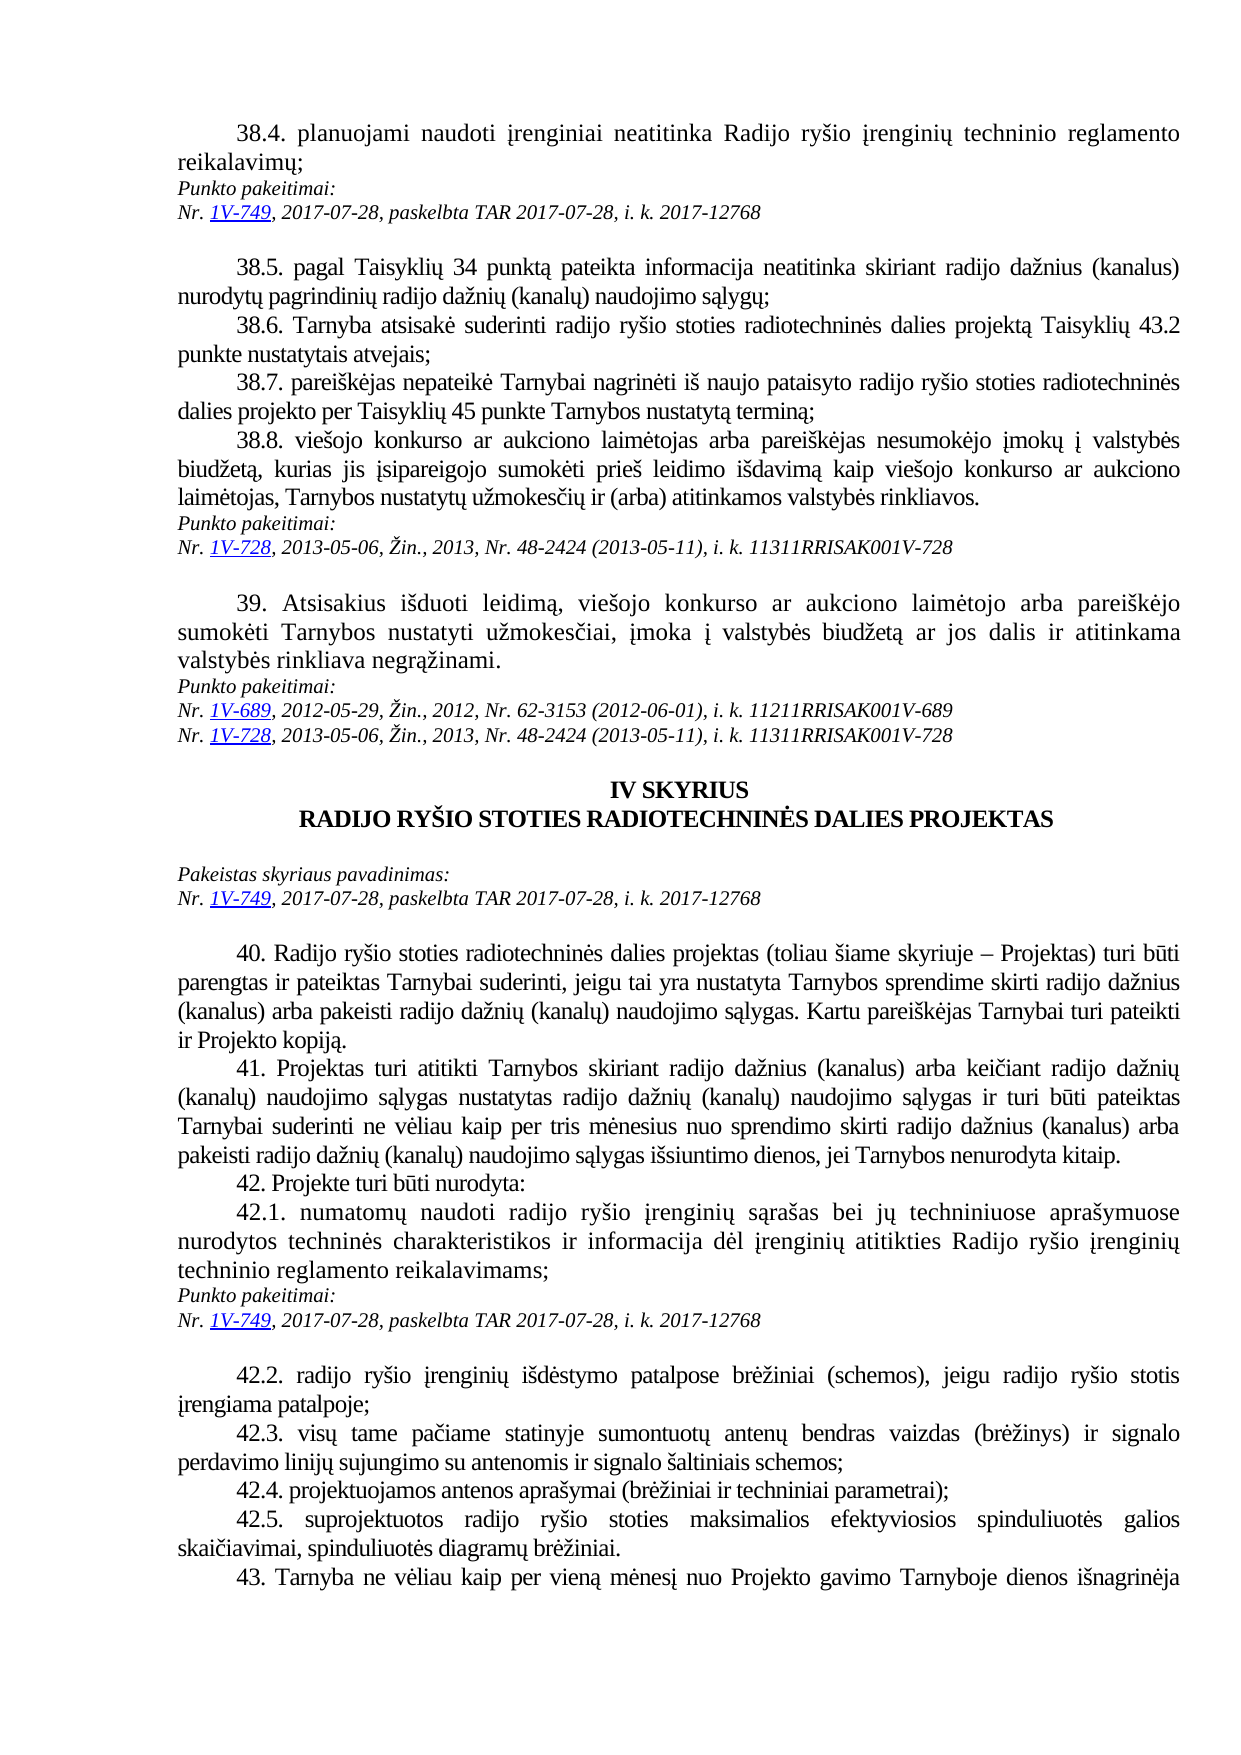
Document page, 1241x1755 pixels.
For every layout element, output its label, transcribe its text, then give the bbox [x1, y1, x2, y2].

text Punkto pakeitimai: [177, 674, 1181, 698]
text 39. Atsisakius išduoti leidimą, viešojo konkurso ar aukciono laimėtojo arba pareiškėjo sumokėti Tarnybos nustatyti užmokesčiai, įmoka į valstybės biudžetą ar jos dalis ir atitinkama valstybės rinkliava negrąžinami. [177, 588, 1181, 674]
text Pakeistas skyriaus pavadinimas: [177, 862, 1181, 886]
text 43. Tarnyba ne vėliau kaip per vieną mėnesį nuo Projekto gavimo Tarnyboje dienos išnagrinėja [177, 1562, 1181, 1590]
text IV SKYRIUS RADIJO RYŠIO STOTIES RADIOTECHNINĖS DALIES PROJEKTAS [177, 775, 1181, 833]
text 42.1. numatomų naudoti radijo ryšio įrenginių sąrašas bei jų techniniuose aprašymuose nurodytos techninės charakteristikos ir informacija dėl įrenginių atitikties Radijo ryšio įrenginių techninio reglamento reikalavimams; [177, 1197, 1181, 1283]
text Punkto pakeitimai: [177, 1283, 1181, 1307]
text 42.2. radijo ryšio įrenginių išdėstymo patalpose brėžiniai (schemos), jeigu radijo ryšio stotis įrengiama patalpoje; [177, 1360, 1181, 1418]
text 38.4. planuojami naudoti įrenginiai neatitinka Radijo ryšio įrenginių techninio reglamento reikalavimų; [177, 118, 1181, 176]
text Nr. 1V-689, 2012-05-29, Žin., 2012, Nr. 62-3153 (2012-06-01), i. k. 11211RRISAK001V-689 [177, 698, 1181, 722]
text Nr. 1V-749, 2017-07-28, paskelbta TAR 2017-07-28, i. k. 2017-12768 [177, 200, 1181, 224]
text 40. Radijo ryšio stoties radiotechninės dalies projektas (toliau šiame skyriuje – Projektas) turi būti parengtas ir pateiktas Tarnybai suderinti, jeigu tai yra nustatyta Tarnybos sprendime skirti radijo dažnius (kanalus) arba pakeisti radijo dažnių (kanalų) naudojimo sąlygas. Kartu pareiškėjas Tarnybai turi pateikti ir Projekto kopiją. [177, 938, 1181, 1053]
text 42.3. visų tame pačiame statinyje sumontuotų antenų bendras vaizdas (brėžinys) ir signalo perdavimo linijų sujungimo su antenomis ir signalo šaltiniais schemos; [177, 1418, 1181, 1475]
text 42.4. projektuojamos antenos aprašymai (brėžiniai ir techniniai parametrai); [177, 1475, 1181, 1504]
text Nr. 1V-749, 2017-07-28, paskelbta TAR 2017-07-28, i. k. 2017-12768 [177, 886, 1181, 910]
text Nr. 1V-749, 2017-07-28, paskelbta TAR 2017-07-28, i. k. 2017-12768 [177, 1307, 1181, 1332]
text 38.7. pareiškėjas nepateikė Tarnybai nagrinėti iš naujo pataisyto radijo ryšio stoties radiotechninės dalies projekto per Taisyklių 45 punkte Tarnybos nustatytą terminą; [177, 367, 1181, 425]
text 38.8. viešojo konkurso ar aukciono laimėtojas arba pareiškėjas nesumokėjo įmokų į valstybės biudžetą, kurias jis įsipareigojo sumokėti prieš leidimo išdavimą kaip viešojo konkurso ar aukciono laimėtojas, Tarnybos nustatytų užmokesčių ir (arba) atitinkamos valstybės rinkliavos. [177, 425, 1181, 511]
text Nr. 1V-728, 2013-05-06, Žin., 2013, Nr. 48-2424 (2013-05-11), i. k. 11311RRISAK001V-728 [177, 722, 1181, 747]
text 42.5. suprojektuotos radijo ryšio stoties maksimalios efektyviosios spinduliuotės galios skaičiavimai, spinduliuotės diagramų brėžiniai. [177, 1504, 1181, 1562]
text 38.6. Tarnyba atsisakė suderinti radijo ryšio stoties radiotechninės dalies projektą Taisyklių 43.2 punkte nustatytais atvejais; [177, 310, 1181, 367]
text Punkto pakeitimai: [177, 176, 1181, 200]
text Punkto pakeitimai: [177, 511, 1181, 535]
text 42. Projekte turi būti nurodyta: [177, 1168, 1181, 1197]
text 41. Projektas turi atitikti Tarnybos skiriant radijo dažnius (kanalus) arba keičiant radijo dažnių (kanalų) naudojimo sąlygas nustatytas radijo dažnių (kanalų) naudojimo sąlygas ir turi būti pateiktas Tarnybai suderinti ne vėliau kaip per tris mėnesius nuo sprendimo skirti radijo dažnius (kanalus) arba pakeisti radijo dažnių (kanalų) naudojimo sąlygas išsiuntimo dienos, jei Tarnybos nenurodyta kitaip. [177, 1053, 1181, 1168]
text Nr. 1V-728, 2013-05-06, Žin., 2013, Nr. 48-2424 (2013-05-11), i. k. 11311RRISAK001V-728 [177, 535, 1181, 559]
text 38.5. pagal Taisyklių 34 punktą pateikta informacija neatitinka skiriant radijo dažnius (kanalus) nurodytų pagrindinių radijo dažnių (kanalų) naudojimo sąlygų; [177, 252, 1181, 310]
